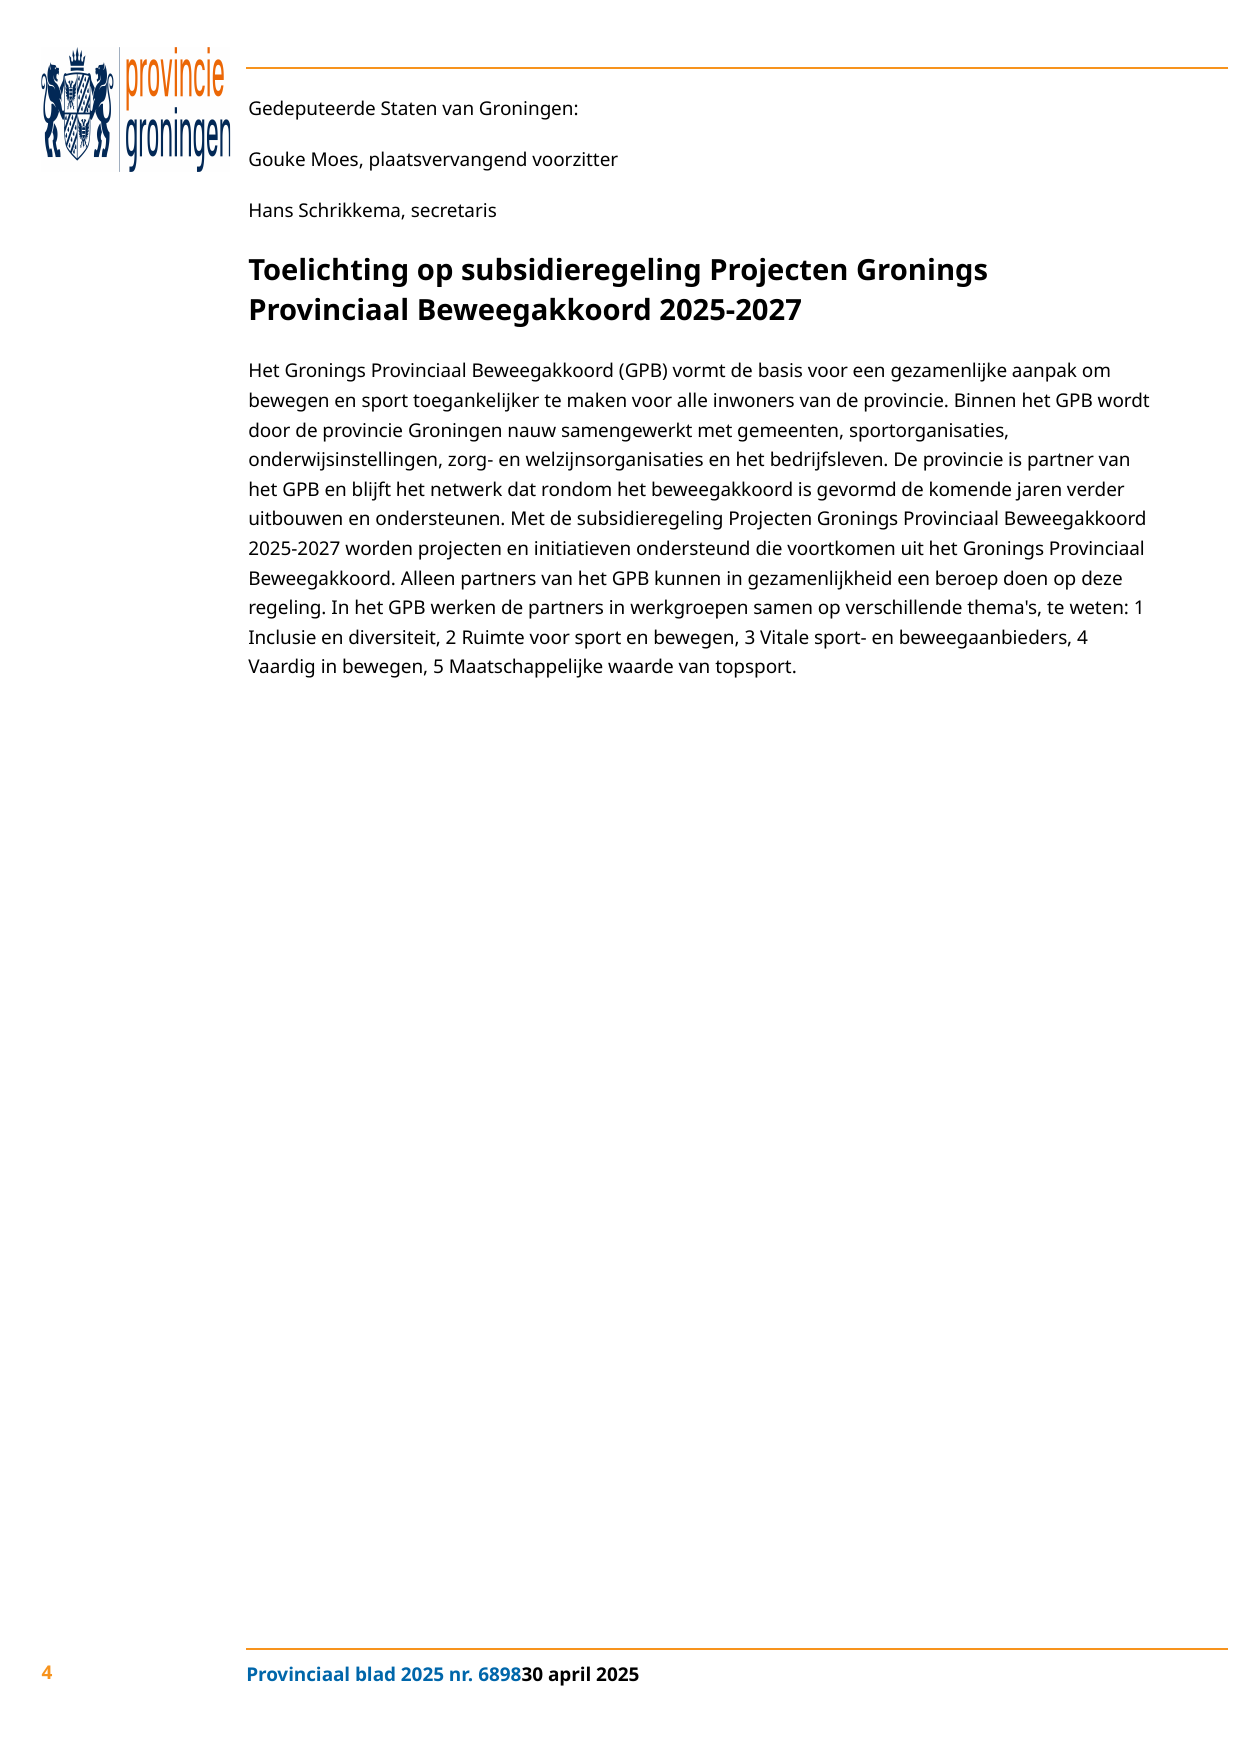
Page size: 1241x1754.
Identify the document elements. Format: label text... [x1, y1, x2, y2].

picture [41, 47, 231, 172]
text Toelichting op subsidieregeling Projecten Gronings Provinciaal Beweegakkoord 2025-2027 [248, 249, 1152, 328]
text Het Gronings Provinciaal Beweegakkoord (GPB) vormt de basis voor een gezamenlijke aanpak om bewegen en sport toegankelijker te maken voor alle inwoners van de provincie. Binnen het GPB wordt door de provincie Groningen nauw samengewerkt met gemeenten, sportorganisaties, onderwijsinstellingen, zorg- en welzijnsorganisaties en het bedrijfsleven. De provincie is partner van het GPB en blijft het netwerk dat rondom het beweegakkoord is gevormd de komende jaren verder uitbouwen en ondersteunen. Met de subsidieregeling Projecten Gronings Provinciaal Beweegakkoord 2025-2027 worden projecten en initiatieven ondersteund die voortkomen uit het Gronings Provinciaal Beweegakkoord. Alleen partners van het GPB kunnen in gezamenlijkheid een beroep doen op deze regeling. In het GPB werken de partners in werkgroepen samen op verschillende thema's, te weten: 1 Inclusie en diversiteit, 2 Ruimte voor sport en bewegen, 3 Vitale sport- en beweegaanbieders, 4 Vaardig in bewegen, 5 Maatschappelijke waarde van topsport. [248, 358, 1152, 679]
text Gouke Moes, plaatsvervangend voorzitter [248, 146, 1152, 172]
text Gedeputeerde Staten van Groningen: [248, 95, 1152, 121]
text Hans Schrikkema, secretaris [248, 198, 1152, 223]
